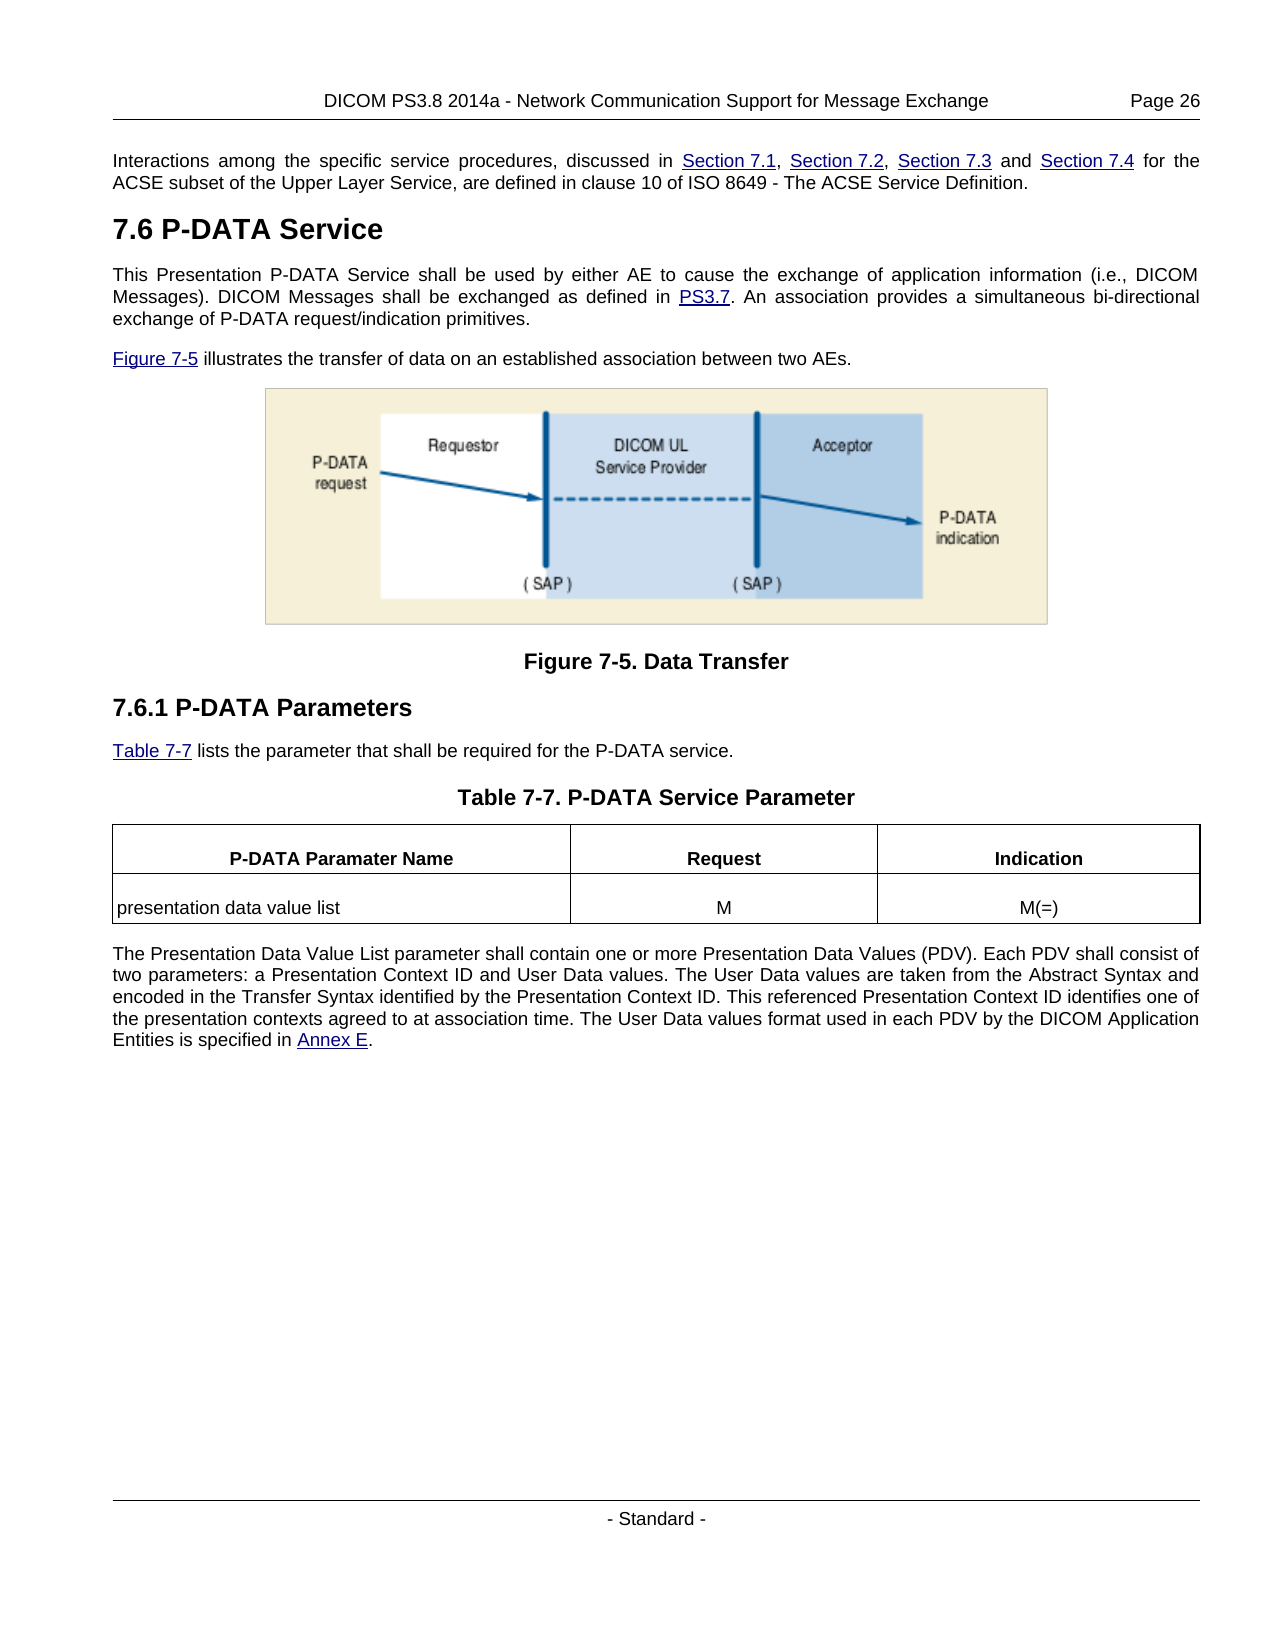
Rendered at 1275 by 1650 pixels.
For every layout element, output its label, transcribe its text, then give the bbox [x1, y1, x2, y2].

table_cell M(=) [878, 874, 1199, 923]
table_header P-DATA Paramater Name [113, 825, 570, 873]
table_header Indication [878, 825, 1199, 873]
text Interactions among the specific service procedures, discussed in Section 7.1, Section 7.2, Section 7.3 and Section 7.4 for the ACSE subset of the Upper Layer Service, are defined in clause 10 of ISO 8649 - The ACSE Service Definition. [112, 150, 1200, 193]
text Table 7-7. P-DATA Service Parameter [112, 784, 1200, 810]
table_header Request [571, 825, 877, 873]
table_cell presentation data value list [113, 874, 570, 923]
text The Presentation Data Value List parameter shall contain one or more Presentation Data Values (PDV). Each PDV shall consist of two parameters: a Presentation Context ID and User Data values. The User Data values are taken from the Abstract Syntax and encoded in the Transfer Syntax identified by the Presentation Context ID. This referenced Presentation Context ID identifies one of the presentation contexts agreed to at association time. The User Data values format used in each PDV by the DICOM Application Entities is specified in Annex E. [112, 943, 1200, 1050]
text Table 7-7 lists the parameter that shall be required for the P-DATA service. [112, 740, 1200, 762]
text This Presentation P-DATA Service shall be used by either AE to cause the exchange of application information (i.e., DICOM Messages). DICOM Messages shall be exchanged as defined in PS3.7. An association provides a simultaneous bi-directional exchange of P-DATA request/indication primitives. [112, 264, 1200, 329]
picture [264, 387, 1049, 626]
text Figure 7-5. Data Transfer [112, 648, 1200, 674]
table_cell M [571, 874, 877, 923]
text 7.6.1 P-DATA Parameters [112, 692, 1200, 721]
text 7.6 P-DATA Service [112, 212, 1200, 245]
text Figure 7-5 illustrates the transfer of data on an established association between two AEs. [112, 348, 1200, 369]
